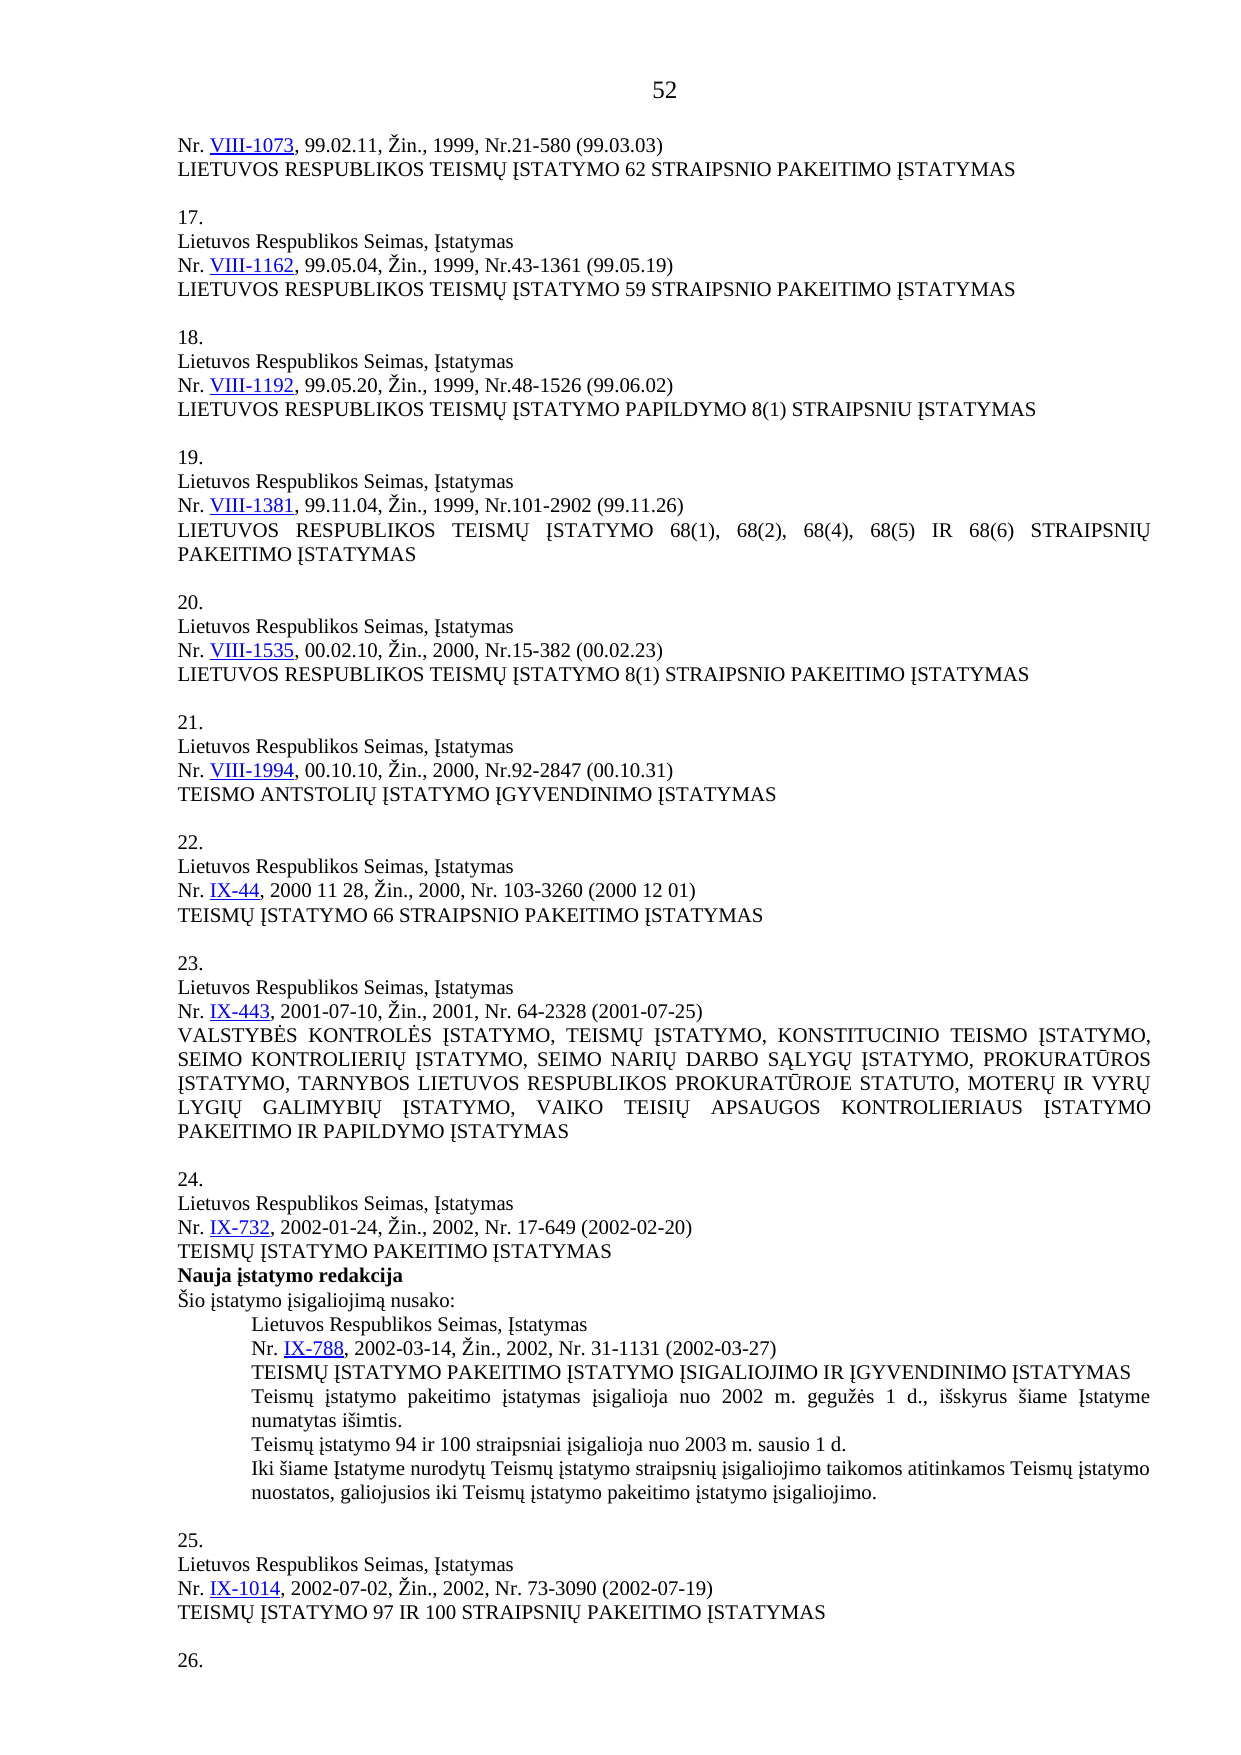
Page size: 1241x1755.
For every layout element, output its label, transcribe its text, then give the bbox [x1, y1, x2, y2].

text Nr. VIII-1073, 99.02.11, Žin., 1999, Nr.21-580 (99.03.03) [177, 132, 1152, 157]
text Lietuvos Respublikos Seimas, Įstatymas [177, 229, 1152, 253]
text 23. [177, 951, 1152, 975]
text Lietuvos Respublikos Seimas, Įstatymas [177, 469, 1152, 493]
text Lietuvos Respublikos Seimas, Įstatymas [177, 854, 1152, 878]
text Nr. VIII-1994, 00.10.10, Žin., 2000, Nr.92-2847 (00.10.31) [177, 758, 1152, 782]
text Nr. IX-788, 2002-03-14, Žin., 2002, Nr. 31-1131 (2002-03-27) [177, 1336, 1152, 1360]
text Teismų įstatymo pakeitimo įstatymas įsigalioja nuo 2002 m. gegužės 1 d., išskyrus šiame Įstatyme numatytas išimtis. [251, 1384, 1152, 1432]
text TEISMŲ ĮSTATYMO 66 STRAIPSNIO PAKEITIMO ĮSTATYMAS [177, 902, 1152, 927]
text LIETUVOS RESPUBLIKOS TEISMŲ ĮSTATYMO PAPILDYMO 8(1) STRAIPSNIU ĮSTATYMAS [177, 397, 1152, 421]
text 21. [177, 710, 1152, 734]
text LIETUVOS RESPUBLIKOS TEISMŲ ĮSTATYMO 59 STRAIPSNIO PAKEITIMO ĮSTATYMAS [177, 277, 1152, 301]
text 20. [177, 590, 1152, 614]
text Nr. IX-44, 2000 11 28, Žin., 2000, Nr. 103-3260 (2000 12 01) [177, 878, 1152, 902]
text Nr. IX-443, 2001-07-10, Žin., 2001, Nr. 64-2328 (2001-07-25) [177, 999, 1152, 1023]
text Nr. VIII-1535, 00.02.10, Žin., 2000, Nr.15-382 (00.02.23) [177, 638, 1152, 662]
text 17. [177, 205, 1152, 229]
text Lietuvos Respublikos Seimas, Įstatymas [177, 614, 1152, 638]
subtitle Nauja įstatymo redakcija [177, 1263, 1152, 1287]
text Lietuvos Respublikos Seimas, Įstatymas [177, 1312, 1152, 1336]
text TEISMŲ ĮSTATYMO PAKEITIMO ĮSTATYMO ĮSIGALIOJIMO IR ĮGYVENDINIMO ĮSTATYMAS [251, 1360, 1152, 1384]
text Lietuvos Respublikos Seimas, Įstatymas [177, 734, 1152, 758]
text TEISMŲ ĮSTATYMO PAKEITIMO ĮSTATYMAS [177, 1239, 1152, 1263]
text Šio įstatymo įsigaliojimą nusako: [177, 1287, 1152, 1312]
text LIETUVOS RESPUBLIKOS TEISMŲ ĮSTATYMO 68(1), 68(2), 68(4), 68(5) IR 68(6) STRAIPSNIŲ PAKEITIMO ĮSTATYMAS [177, 517, 1152, 566]
text 25. [177, 1528, 1152, 1552]
text 18. [177, 325, 1152, 349]
text LIETUVOS RESPUBLIKOS TEISMŲ ĮSTATYMO 62 STRAIPSNIO PAKEITIMO ĮSTATYMAS [177, 157, 1152, 181]
text 26. [177, 1648, 1152, 1672]
text 24. [177, 1167, 1152, 1191]
text Teismų įstatymo 94 ir 100 straipsniai įsigalioja nuo 2003 m. sausio 1 d. [177, 1432, 1152, 1456]
text Lietuvos Respublikos Seimas, Įstatymas [177, 349, 1152, 373]
text VALSTYBĖS KONTROLĖS ĮSTATYMO, TEISMŲ ĮSTATYMO, KONSTITUCINIO TEISMO ĮSTATYMO, SEIMO KONTROLIERIŲ ĮSTATYMO, SEIMO NARIŲ DARBO SĄLYGŲ ĮSTATYMO, PROKURATŪROS ĮSTATYMO, TARNYBOS LIETUVOS RESPUBLIKOS PROKURATŪROJE STATUTO, MOTERŲ IR VYRŲ LYGIŲ GALIMYBIŲ ĮSTATYMO, VAIKO TEISIŲ APSAUGOS KONTROLIERIAUS ĮSTATYMO PAKEITIMO IR PAPILDYMO ĮSTATYMAS [177, 1023, 1152, 1143]
text 19. [177, 445, 1152, 469]
text Iki šiame Įstatyme nurodytų Teismų įstatymo straipsnių įsigaliojimo taikomos atitinkamos Teismų įstatymo nuostatos, galiojusios iki Teismų įstatymo pakeitimo įstatymo įsigaliojimo. [251, 1456, 1152, 1504]
text LIETUVOS RESPUBLIKOS TEISMŲ ĮSTATYMO 8(1) STRAIPSNIO PAKEITIMO ĮSTATYMAS [177, 662, 1152, 686]
text TEISMŲ ĮSTATYMO 97 IR 100 STRAIPSNIŲ PAKEITIMO ĮSTATYMAS [177, 1600, 1152, 1624]
text Nr. VIII-1192, 99.05.20, Žin., 1999, Nr.48-1526 (99.06.02) [177, 373, 1152, 397]
text 22. [177, 830, 1152, 854]
text Nr. VIII-1162, 99.05.04, Žin., 1999, Nr.43-1361 (99.05.19) [177, 253, 1152, 277]
text Nr. VIII-1381, 99.11.04, Žin., 1999, Nr.101-2902 (99.11.26) [177, 493, 1152, 517]
text TEISMO ANTSTOLIŲ ĮSTATYMO ĮGYVENDINIMO ĮSTATYMAS [177, 782, 1152, 806]
text Lietuvos Respublikos Seimas, Įstatymas [177, 1191, 1152, 1215]
text Nr. IX-732, 2002-01-24, Žin., 2002, Nr. 17-649 (2002-02-20) [177, 1215, 1152, 1239]
text Lietuvos Respublikos Seimas, Įstatymas [177, 975, 1152, 999]
text Nr. IX-1014, 2002-07-02, Žin., 2002, Nr. 73-3090 (2002-07-19) [177, 1576, 1152, 1600]
text Lietuvos Respublikos Seimas, Įstatymas [177, 1552, 1152, 1576]
